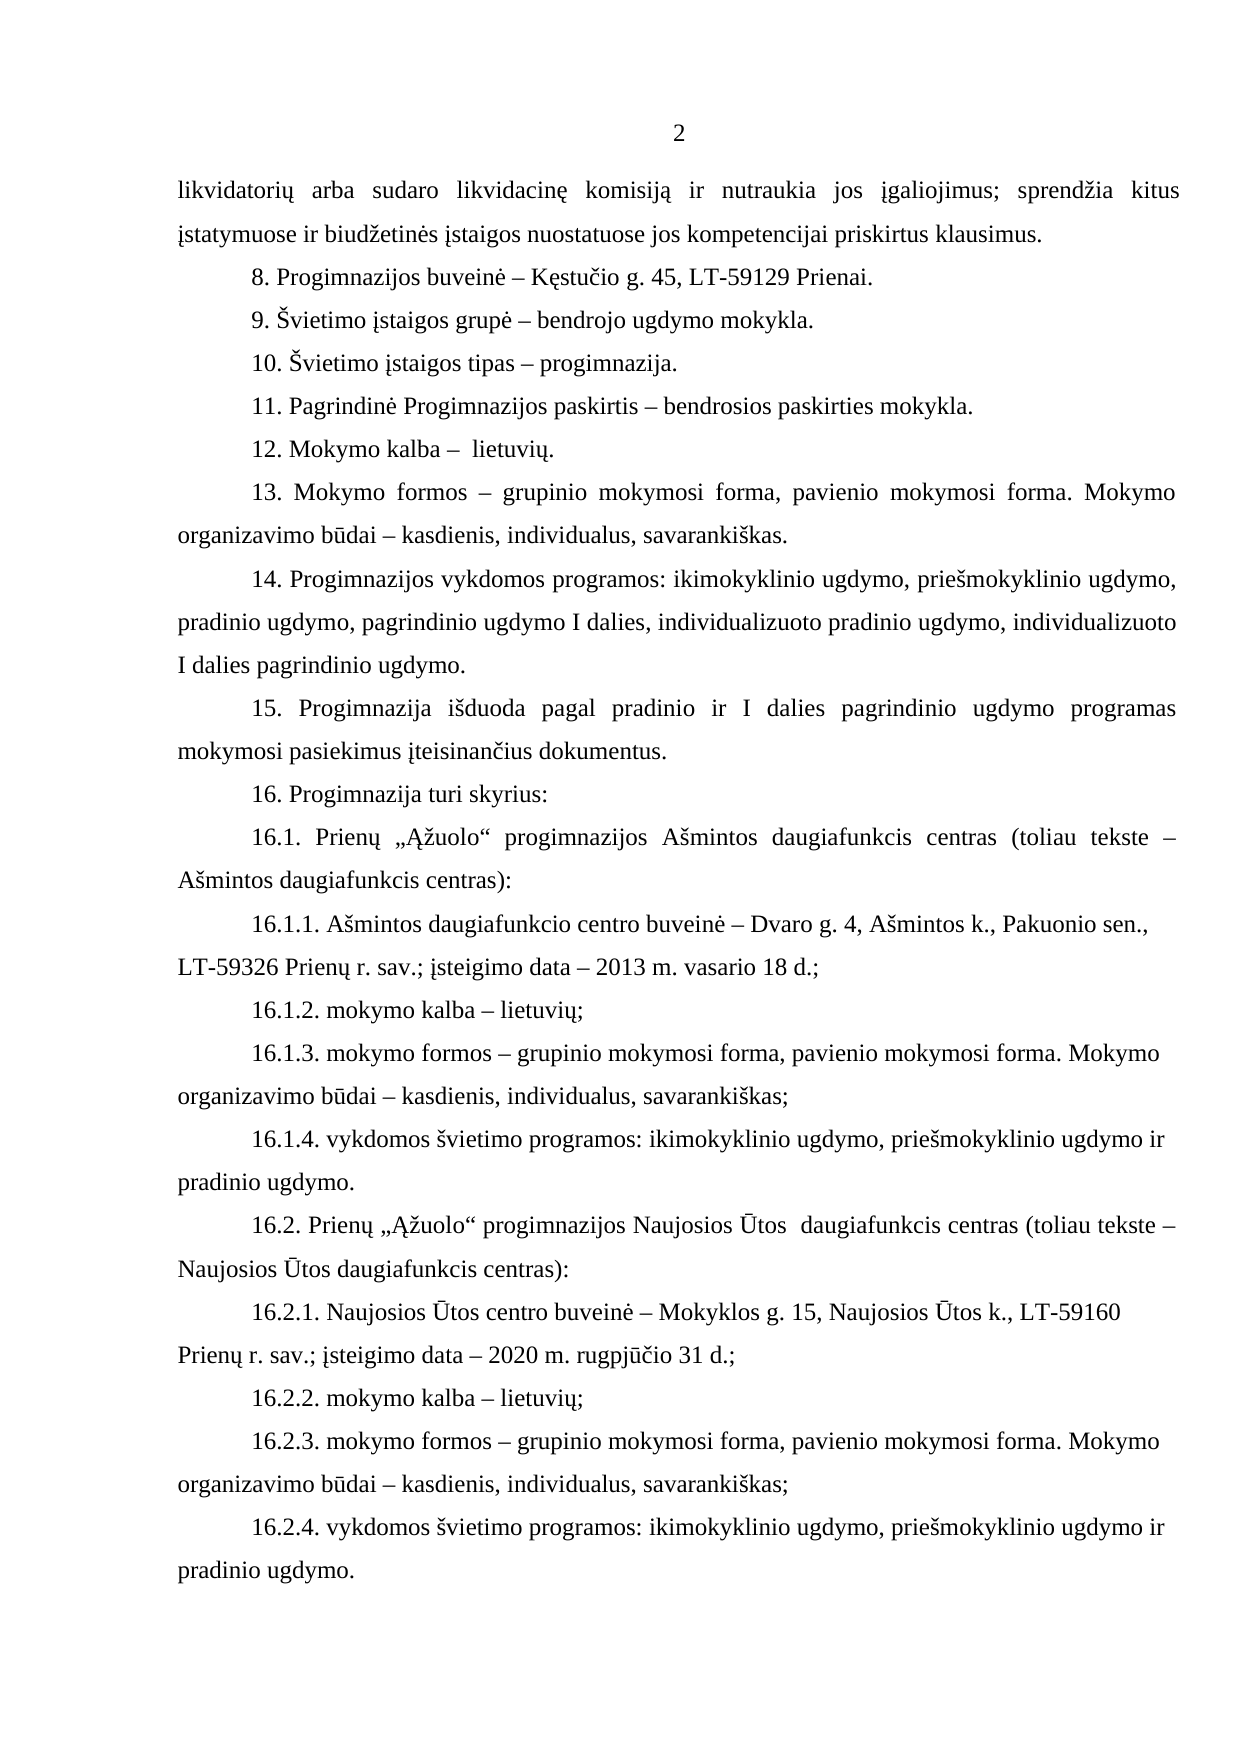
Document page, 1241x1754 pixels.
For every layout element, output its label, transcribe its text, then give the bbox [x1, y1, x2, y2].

text 10. Švietimo įstaigos tipas – progimnazija. [251, 348, 1177, 377]
text 13. Mokymo formos – grupinio mokymosi forma, pavienio mokymosi forma. Mokymo organizavimo būdai – kasdienis, individualus, savarankiškas. [177, 477, 1177, 549]
text 16.1.1. Ašmintos daugiafunkcio centro buveinė – Dvaro g. 4, Ašmintos k., Pakuonio sen., LT-59326 Prienų r. sav.; įsteigimo data – 2013 m. vasario 18 d.; [177, 909, 1181, 981]
text 16.2.4. vykdomos švietimo programos: ikimokyklinio ugdymo, priešmokyklinio ugdymo ir pradinio ugdymo. [177, 1512, 1181, 1584]
text likvidatorių arba sudaro likvidacinę komisiją ir nutraukia jos įgaliojimus; sprendžia kitus įstatymuose ir biudžetinės įstaigos nuostatuose jos kompetencijai priskirtus klausimus. [177, 176, 1181, 247]
text 15. Progimnazija išduoda pagal pradinio ir I dalies pagrindinio ugdymo programas mokymosi pasiekimus įteisinančius dokumentus. [177, 693, 1177, 765]
text 16.2. Prienų „Ąžuolo“ progimnazijos Naujosios Ūtos daugiafunkcis centras (toliau tekste – Naujosios Ūtos daugiafunkcis centras): [177, 1211, 1177, 1282]
text 14. Progimnazijos vykdomos programos: ikimokyklinio ugdymo, priešmokyklinio ugdymo, pradinio ugdymo, pagrindinio ugdymo I dalies, individualizuoto pradinio ugdymo, individualizuoto I dalies pagrindinio ugdymo. [177, 564, 1177, 679]
text 16.1.4. vykdomos švietimo programos: ikimokyklinio ugdymo, priešmokyklinio ugdymo ir pradinio ugdymo. [177, 1124, 1181, 1196]
text 16.2.3. mokymo formos – grupinio mokymosi forma, pavienio mokymosi forma. Mokymo organizavimo būdai – kasdienis, individualus, savarankiškas; [177, 1426, 1181, 1498]
text 16.2.2. mokymo kalba – lietuvių; [177, 1383, 1181, 1412]
text 16.1. Prienų „Ąžuolo“ progimnazijos Ašmintos daugiafunkcis centras (toliau tekste – Ašmintos daugiafunkcis centras): [177, 822, 1177, 894]
text 9. Švietimo įstaigos grupė – bendrojo ugdymo mokykla. [251, 305, 1177, 334]
text 16.1.3. mokymo formos – grupinio mokymosi forma, pavienio mokymosi forma. Mokymo organizavimo būdai – kasdienis, individualus, savarankiškas; [177, 1038, 1181, 1110]
text 11. Pagrindinė Progimnazijos paskirtis – bendrosios paskirties mokykla. [251, 391, 1177, 420]
text 16.1.2. mokymo kalba – lietuvių; [177, 995, 1181, 1024]
text 16.2.1. Naujosios Ūtos centro buveinė – Mokyklos g. 15, Naujosios Ūtos k., LT-59160 Prienų r. sav.; įsteigimo data – 2020 m. rugpjūčio 31 d.; [177, 1297, 1181, 1369]
text 8. Progimnazijos buveinė – Kęstučio g. 45, LT-59129 Prienai. [251, 262, 1181, 291]
text 12. Mokymo kalba – lietuvių. [251, 434, 1177, 463]
text 16. Progimnazija turi skyrius: [251, 779, 1177, 808]
